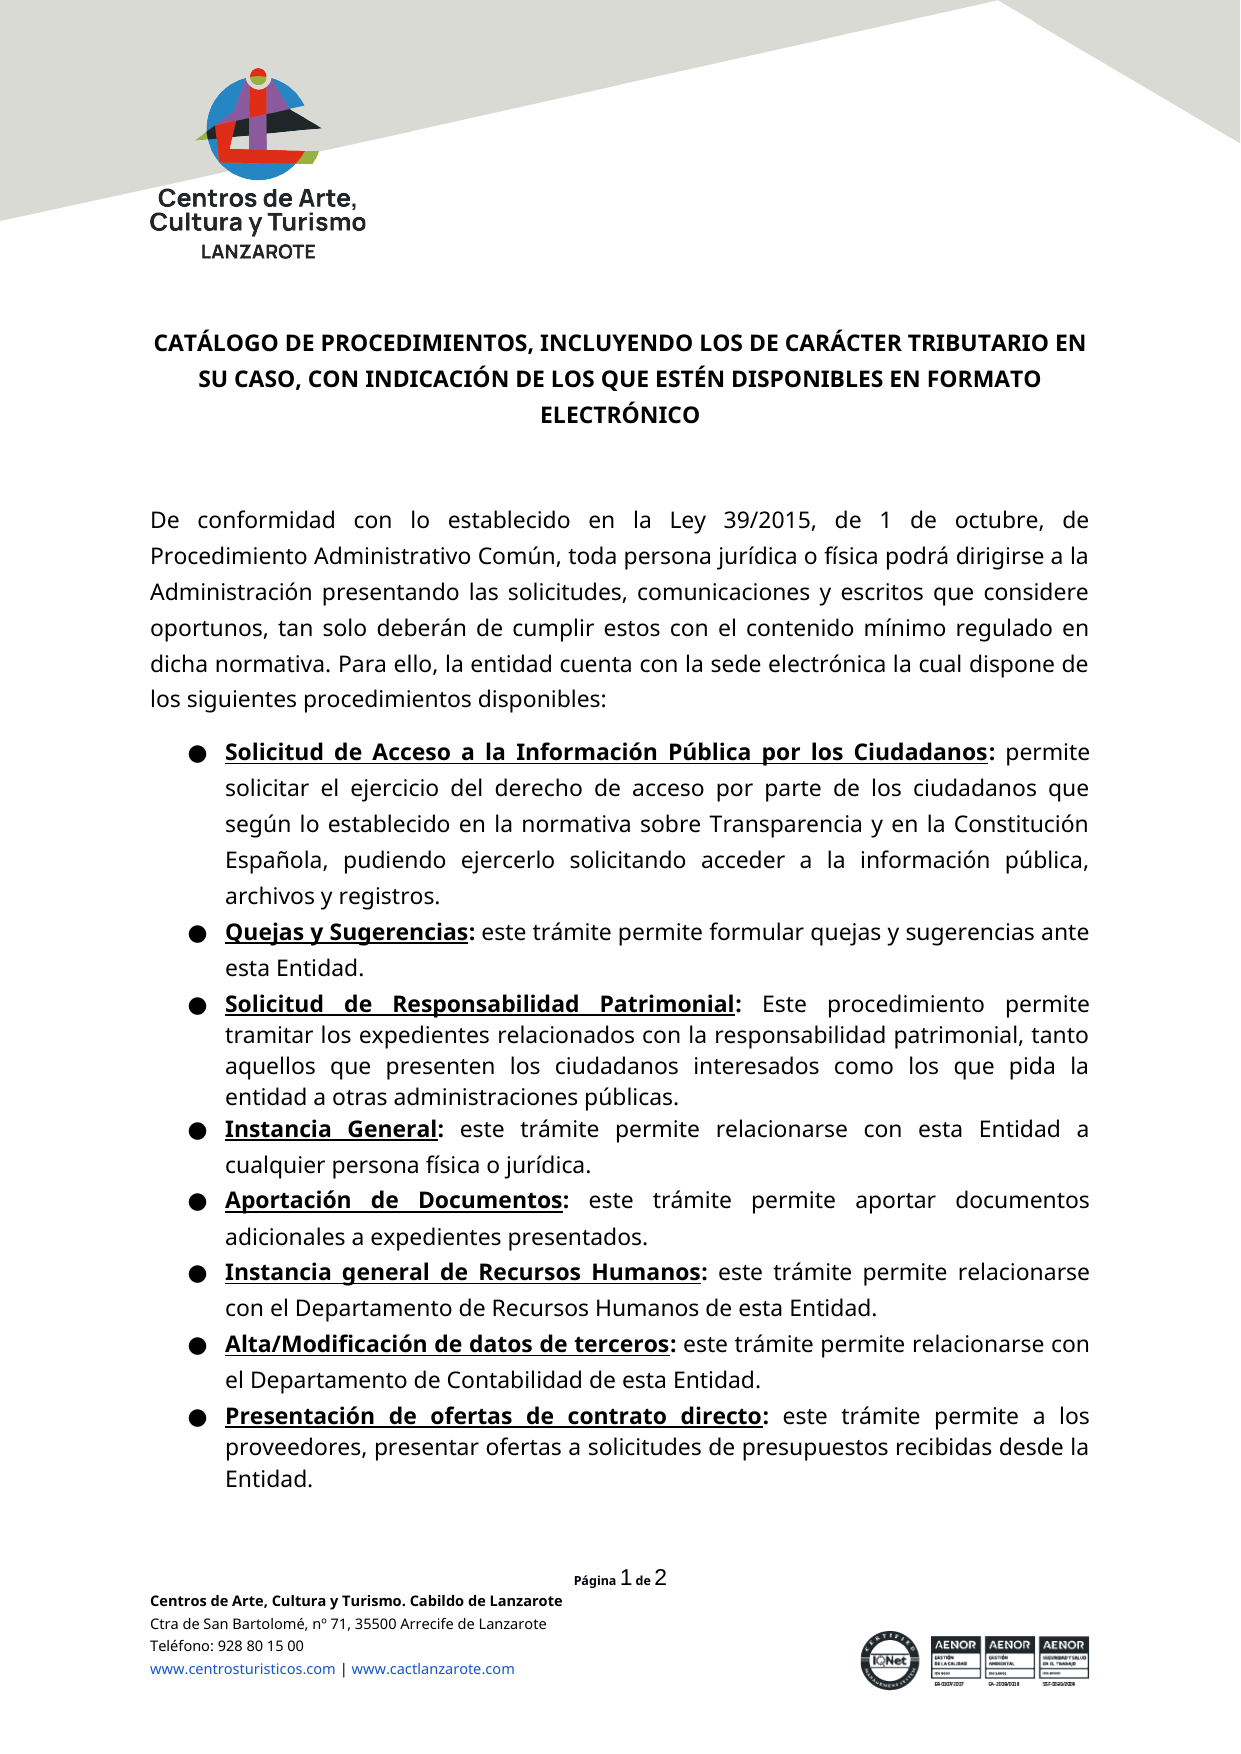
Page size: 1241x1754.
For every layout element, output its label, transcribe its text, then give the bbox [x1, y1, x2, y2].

list Instancia general de Recursos Humanos: este trámite permite relacionarse con el Departamento de Recursos Humanos de esta Entidad. [187, 1256, 1090, 1323]
list Instancia General: este trámite permite relacionarse con esta Entidad a cualquier persona física o jurídica. [187, 1113, 1090, 1180]
picture [860, 1631, 1090, 1691]
text CATÁLOGO DE PROCEDIMIENTOS, INCLUYENDO LOS DE CARÁCTER TRIBUTARIO EN SU CASO, CON INDICACIÓN DE LOS QUE ESTÉN DISPONIBLES EN FORMATO ELECTRÓNICO [150, 327, 1090, 430]
picture [0, 0, 1241, 259]
text De conformidad con lo establecido en la Ley 39/2015, de 1 de octubre, de Procedimiento Administrativo Común, toda persona jurídica o física podrá dirigirse a la Administración presentando las solicitudes, comunicaciones y escritos que considere oportunos, tan solo deberán de cumplir estos con el contenido mínimo regulado en dicha normativa. Para ello, la entidad cuenta con la sede electrónica la cual dispone de los siguientes procedimientos disponibles: [150, 504, 1090, 715]
list Aportación de Documentos: este trámite permite aportar documentos adicionales a expedientes presentados. [187, 1184, 1090, 1252]
list Alta/Modificación de datos de terceros: este trámite permite relacionarse con el Departamento de Contabilidad de esta Entidad. [187, 1328, 1090, 1395]
list Presentación de ofertas de contrato directo: este trámite permite a los proveedores, presentar ofertas a solicitudes de presupuestos recibidas desde la Entidad. [187, 1400, 1090, 1494]
list Solicitud de Acceso a la Información Pública por los Ciudadanos: permite solicitar el ejercicio del derecho de acceso por parte de los ciudadanos que según lo establecido en la normativa sobre Transparencia y en la Constitución Española, pudiendo ejercerlo solicitando acceder a la información pública, archivos y registros. [187, 736, 1090, 911]
list Quejas y Sugerencias: este trámite permite formular quejas y sugerencias ante esta Entidad. [187, 916, 1090, 983]
list Solicitud de Responsabilidad Patrimonial: Este procedimiento permite tramitar los expedientes relacionados con la responsabilidad patrimonial, tanto aquellos que presenten los ciudadanos interesados como los que pida la entidad a otras administraciones públicas. [187, 988, 1090, 1113]
